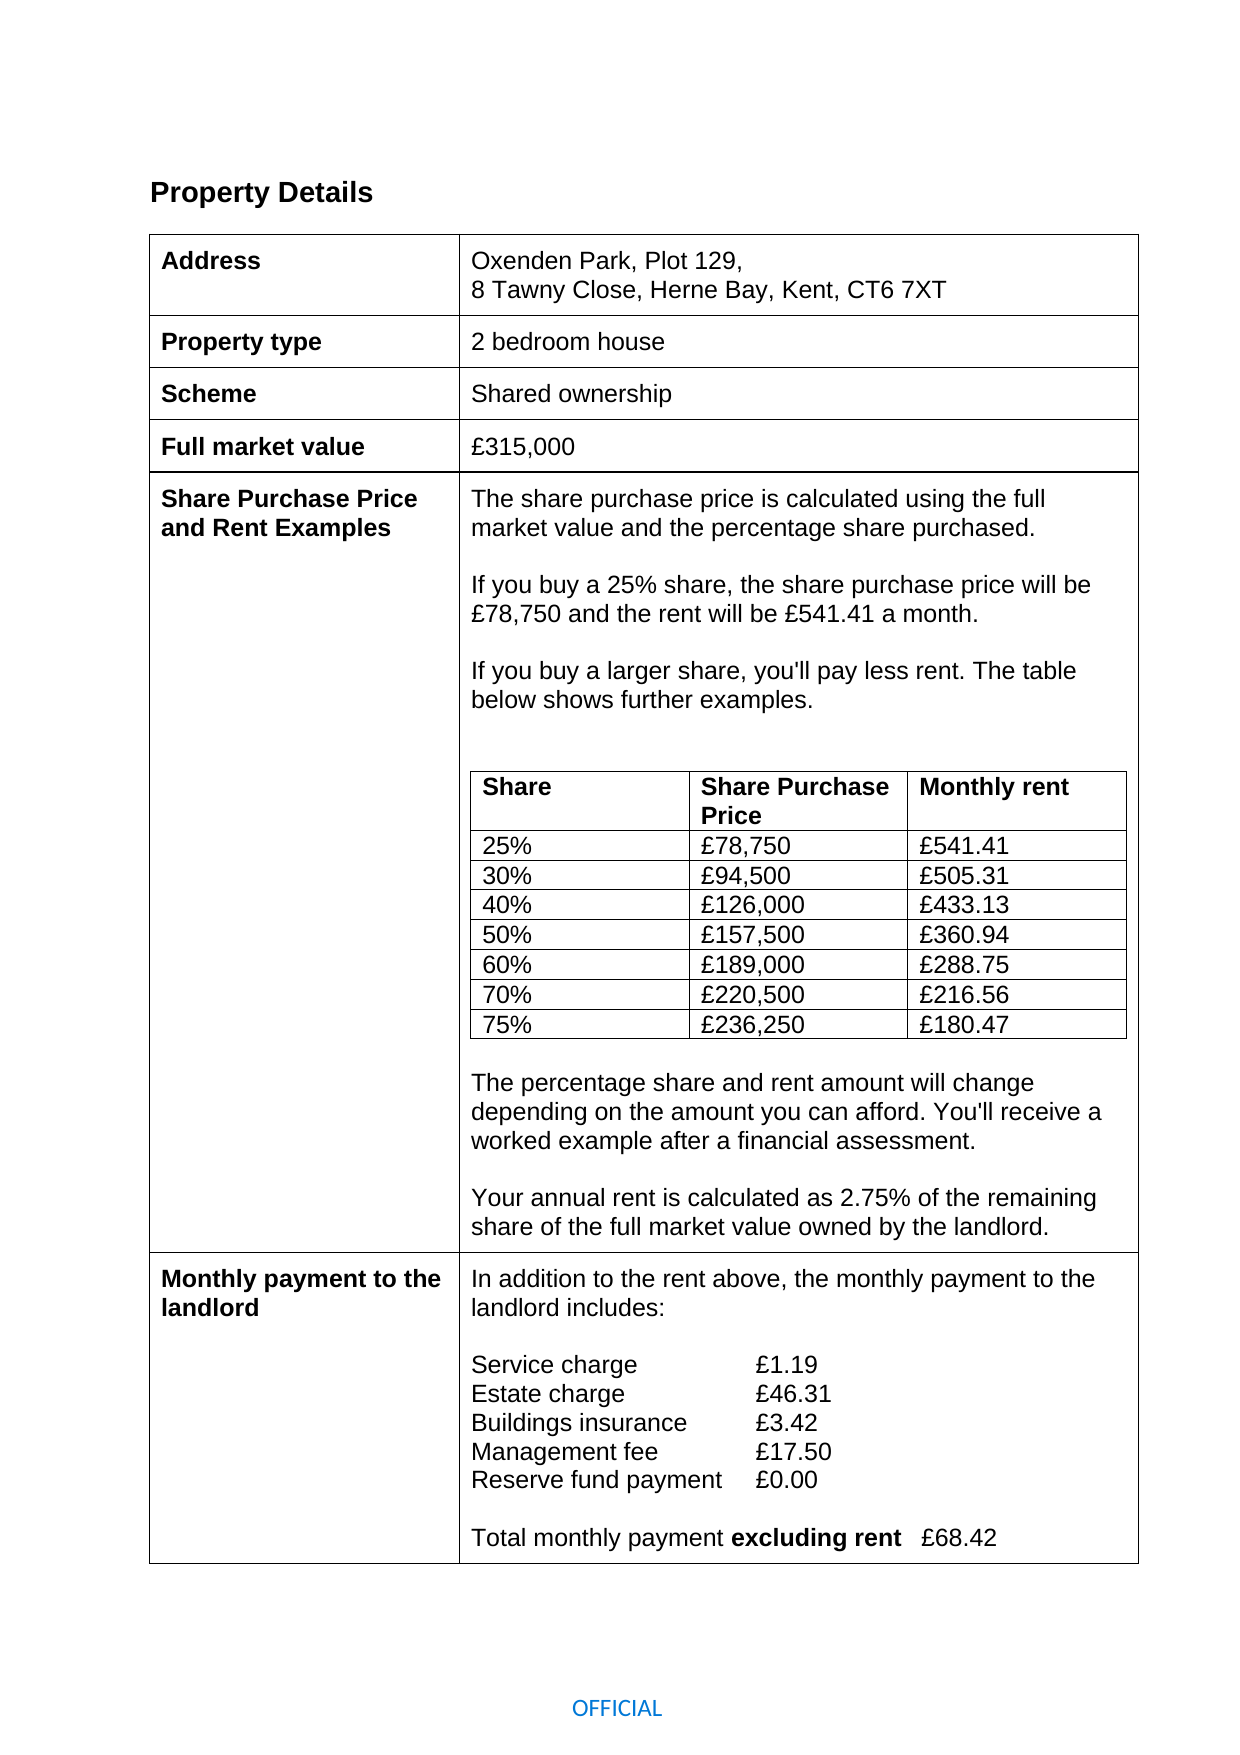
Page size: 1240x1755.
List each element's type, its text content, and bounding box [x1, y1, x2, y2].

table_cell 60% [471, 950, 689, 979]
table_cell £433.13 [908, 890, 1126, 919]
table_header Monthly rent [908, 772, 1126, 830]
table_header Share [471, 772, 689, 830]
table_cell £78,750 [690, 831, 907, 859]
table_cell £94,500 [690, 861, 907, 889]
table_cell £541.41 [908, 831, 1126, 859]
table_cell £216.56 [908, 980, 1126, 1008]
table_cell Monthly payment to the landlord [150, 1253, 459, 1563]
table_cell Full market value [150, 420, 459, 471]
table_cell £220,500 [690, 980, 907, 1008]
table_cell £157,500 [690, 920, 907, 949]
table_cell Property type [150, 316, 459, 367]
table_cell 30% [471, 861, 689, 889]
table_cell 25% [471, 831, 689, 859]
table_cell 70% [471, 980, 689, 1008]
table_cell 40% [471, 890, 689, 919]
table_cell £189,000 [690, 950, 907, 979]
table_cell £180.47 [908, 1010, 1126, 1038]
table_cell £288.75 [908, 950, 1126, 979]
table_cell £126,000 [690, 890, 907, 919]
table_cell £315,000 [460, 420, 1138, 471]
table_cell 2 bedroom house [460, 316, 1138, 367]
table_header Share Purchase Price [690, 772, 907, 830]
table_cell £505.31 [908, 861, 1126, 889]
table_cell Share Purchase Price and Rent Examples [150, 473, 459, 1252]
table_cell In addition to the rent above, the monthly payment to the landlord includes: Service charge £1.19 Estate charge £46.31 Buildings insurance £3.42 Management fee £17.50 Reserve fund payment £0.00 Total monthly payment excluding rent £68.42 [460, 1253, 1138, 1563]
table_header Address [150, 235, 459, 314]
table_cell 50% [471, 920, 689, 949]
text Property Details [150, 175, 1089, 208]
table_cell £360.94 [908, 920, 1126, 949]
table_header Oxenden Park, Plot 129, 8 Tawny Close, Herne Bay, Kent, CT6 7XT [460, 235, 1138, 314]
table_cell Scheme [150, 368, 459, 419]
table_cell £236,250 [690, 1010, 907, 1038]
table_cell 75% [471, 1010, 689, 1038]
table_cell The share purchase price is calculated using the full market value and the percentage share purchased. If you buy a 25% share, the share purchase price will be £78,750 and the rent will be £541.41 a month. If you buy a larger share, you'll pay less rent. The table below shows further examples. The percentage share and rent amount will change depending on the amount you can afford. You'll receive a worked example after a financial assessment. Your annual rent is calculated as 2.75% of the remaining share of the full market value owned by the landlord. [460, 473, 1138, 1252]
table_cell Shared ownership [460, 368, 1138, 419]
